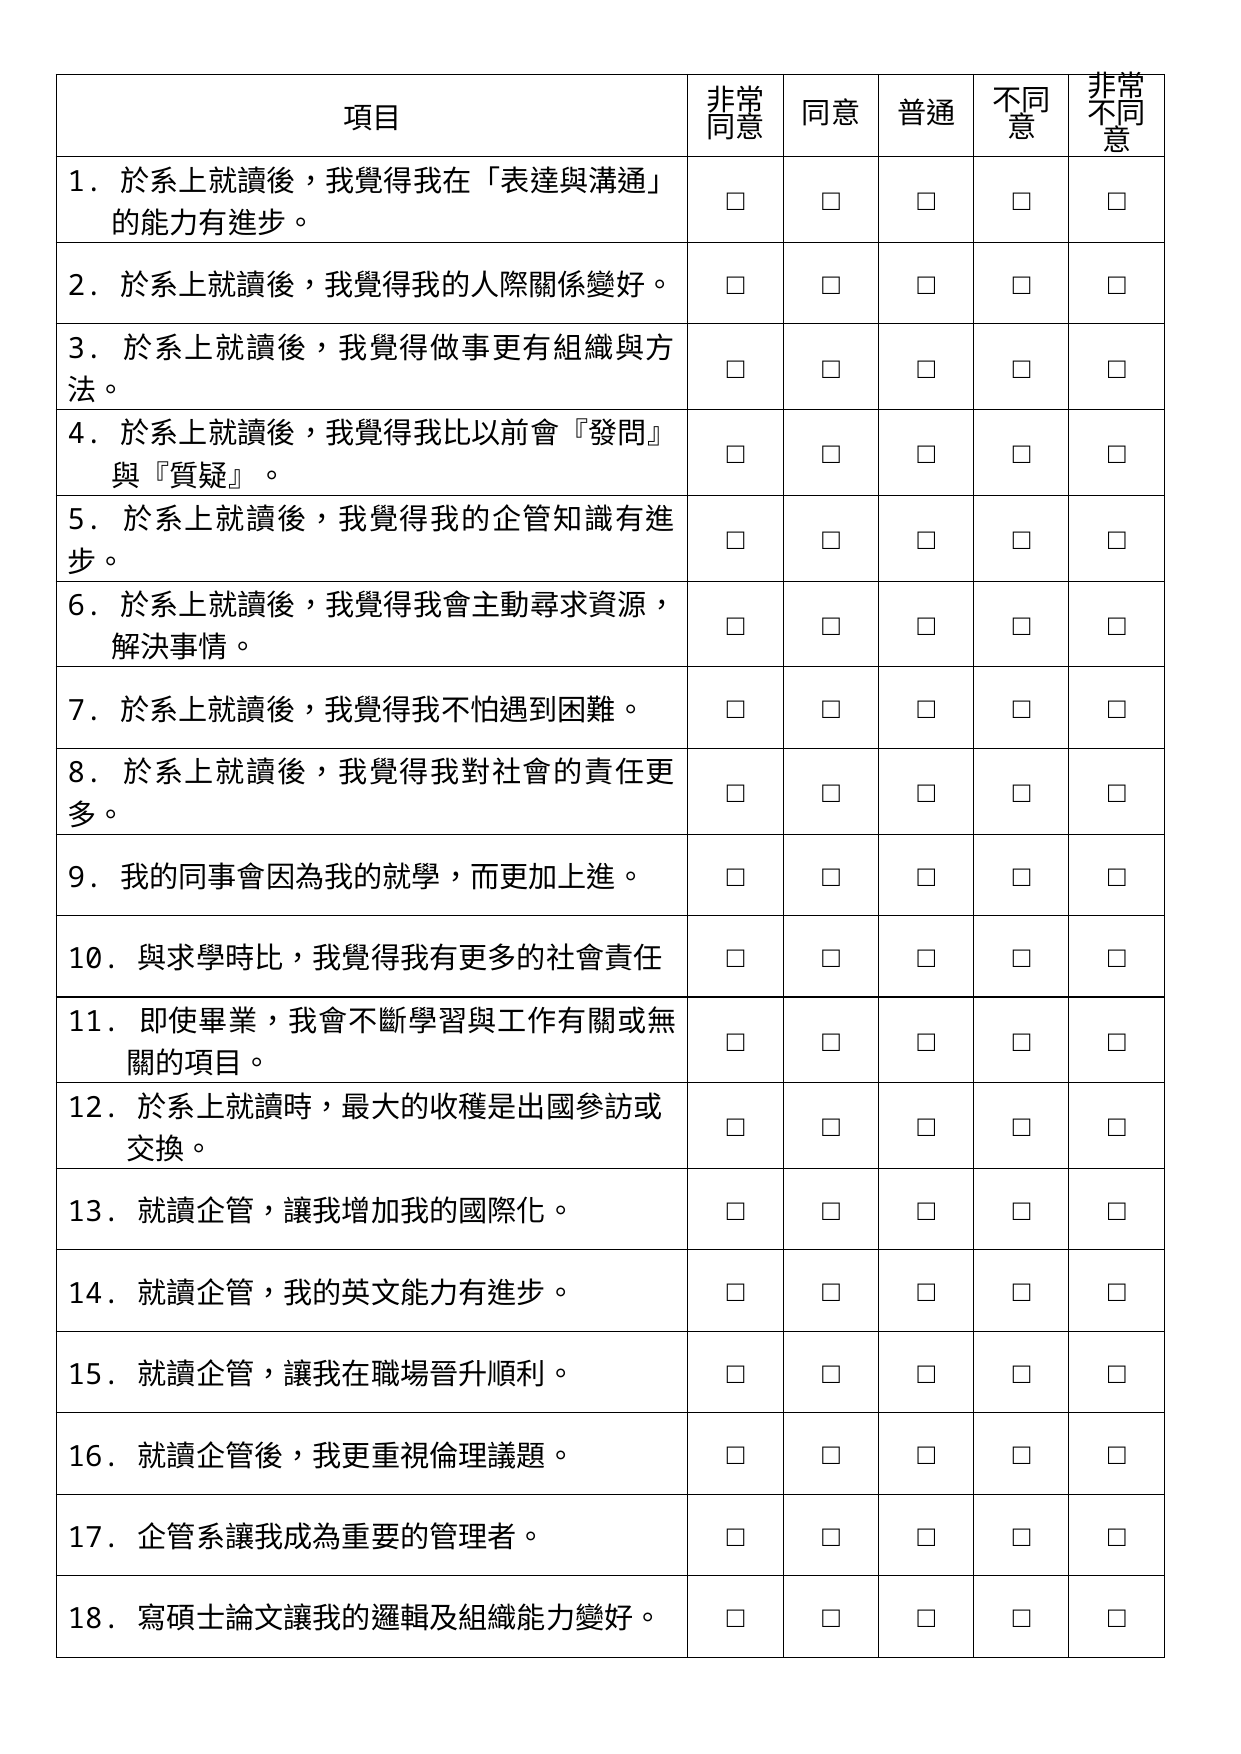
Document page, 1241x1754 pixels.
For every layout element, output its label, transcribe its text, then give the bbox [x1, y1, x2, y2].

table_cell □ [688, 998, 783, 1082]
table_cell □ [784, 1576, 878, 1657]
table_cell □ [879, 998, 973, 1082]
table_cell □ [1069, 324, 1164, 409]
table_cell □ [784, 1250, 878, 1331]
table_cell □ [974, 1332, 1068, 1412]
table_cell □ [879, 582, 973, 666]
table_cell □ [879, 835, 973, 915]
table_cell □ [879, 667, 973, 748]
table_cell □ [879, 1413, 973, 1494]
table_cell □ [974, 1576, 1068, 1657]
table_header 普通 [879, 75, 973, 156]
table_cell □ [688, 243, 783, 323]
table_cell 8. 於系上就讀後，我覺得我對社會的責任更多。 [57, 749, 687, 833]
table_cell 2. 於系上就讀後，我覺得我的人際關係變好。 [57, 243, 687, 323]
table_cell □ [879, 916, 973, 996]
table_cell □ [1069, 410, 1164, 495]
table_cell □ [784, 749, 878, 833]
table_cell □ [688, 1332, 783, 1412]
table_cell □ [879, 324, 973, 409]
table_cell □ [974, 496, 1068, 581]
table_cell □ [974, 410, 1068, 495]
table_cell □ [974, 324, 1068, 409]
table_cell 4. 於系上就讀後，我覺得我比以前會『發問』與『質疑』。 [57, 410, 687, 495]
table_cell □ [688, 1576, 783, 1657]
table_cell □ [974, 998, 1068, 1082]
table_cell □ [974, 1083, 1068, 1168]
table_cell □ [688, 916, 783, 996]
table_cell □ [688, 749, 783, 833]
table_cell □ [688, 496, 783, 581]
table_cell □ [1069, 1576, 1164, 1657]
table_cell □ [784, 998, 878, 1082]
table_cell □ [784, 157, 878, 242]
table_cell □ [688, 667, 783, 748]
table_cell □ [784, 1332, 878, 1412]
table_cell □ [879, 1250, 973, 1331]
table_cell □ [974, 1169, 1068, 1249]
table_cell 17. 企管系讓我成為重要的管理者。 [57, 1495, 687, 1575]
table_cell □ [784, 667, 878, 748]
table_cell □ [688, 582, 783, 666]
table_cell 13. 就讀企管，讓我增加我的國際化。 [57, 1169, 687, 1249]
table_header 非常 不同意 [1069, 75, 1164, 156]
table_cell □ [879, 496, 973, 581]
table_cell □ [879, 410, 973, 495]
table_cell □ [879, 749, 973, 833]
table_cell □ [688, 1413, 783, 1494]
table_cell □ [974, 749, 1068, 833]
table_cell 9. 我的同事會因為我的就學，而更加上進。 [57, 835, 687, 915]
table_cell □ [1069, 582, 1164, 666]
table_cell 3. 於系上就讀後，我覺得做事更有組織與方法。 [57, 324, 687, 409]
table_header 非常 同意 [688, 75, 783, 156]
table_cell □ [879, 1495, 973, 1575]
table_cell □ [784, 324, 878, 409]
table_cell □ [1069, 1083, 1164, 1168]
table_cell □ [784, 582, 878, 666]
table_cell 1. 於系上就讀後，我覺得我在「表達與溝通」的能力有進步。 [57, 157, 687, 242]
table_cell □ [879, 1169, 973, 1249]
table_header 同意 [784, 75, 878, 156]
table_cell □ [1069, 749, 1164, 833]
table_cell □ [879, 243, 973, 323]
table_cell □ [1069, 243, 1164, 323]
table_cell □ [784, 496, 878, 581]
table_cell □ [1069, 998, 1164, 1082]
table_cell □ [1069, 667, 1164, 748]
table_cell □ [974, 157, 1068, 242]
table_cell □ [784, 1083, 878, 1168]
table_cell □ [784, 243, 878, 323]
table_cell □ [688, 1495, 783, 1575]
table_cell □ [974, 667, 1068, 748]
table_cell □ [688, 157, 783, 242]
table_cell □ [1069, 157, 1164, 242]
table_cell □ [1069, 1250, 1164, 1331]
table_cell □ [879, 1332, 973, 1412]
table_cell 18. 寫碩士論文讓我的邏輯及組織能力變好。 [57, 1576, 687, 1657]
table_cell □ [784, 916, 878, 996]
table_cell 5. 於系上就讀後，我覺得我的企管知識有進步。 [57, 496, 687, 581]
table_cell □ [784, 1495, 878, 1575]
table_cell □ [1069, 1413, 1164, 1494]
table_cell □ [974, 835, 1068, 915]
table_cell □ [688, 1169, 783, 1249]
table_header 不同意 [974, 75, 1068, 156]
table_cell □ [688, 410, 783, 495]
table_cell □ [1069, 916, 1164, 996]
table_cell □ [688, 1083, 783, 1168]
table_cell 14. 就讀企管，我的英文能力有進步。 [57, 1250, 687, 1331]
table_cell □ [974, 1250, 1068, 1331]
table_cell □ [1069, 496, 1164, 581]
table_cell 10. 與求學時比，我覺得我有更多的社會責任 [57, 916, 687, 996]
table_cell □ [1069, 1169, 1164, 1249]
table_cell 16. 就讀企管後，我更重視倫理議題。 [57, 1413, 687, 1494]
table_cell 12. 於系上就讀時，最大的收穫是出國參訪或交換。 [57, 1083, 687, 1168]
table_cell □ [1069, 835, 1164, 915]
table_cell □ [974, 1495, 1068, 1575]
table_cell □ [974, 1413, 1068, 1494]
table_cell □ [784, 410, 878, 495]
table_cell 11. 即使畢業，我會不斷學習與工作有關或無關的項目。 [57, 998, 687, 1082]
table_cell □ [1069, 1495, 1164, 1575]
table_cell □ [879, 1576, 973, 1657]
table_cell □ [974, 582, 1068, 666]
table_cell 6. 於系上就讀後，我覺得我會主動尋求資源，解決事情。 [57, 582, 687, 666]
table_cell □ [688, 324, 783, 409]
table_header 項目 [57, 75, 687, 156]
table_cell □ [784, 835, 878, 915]
table_cell □ [1069, 1332, 1164, 1412]
table_cell □ [879, 1083, 973, 1168]
table_cell □ [688, 1250, 783, 1331]
table_cell □ [784, 1169, 878, 1249]
table_cell □ [784, 1413, 878, 1494]
table_cell □ [688, 835, 783, 915]
table_cell □ [879, 157, 973, 242]
table_cell □ [974, 243, 1068, 323]
table_cell 7. 於系上就讀後，我覺得我不怕遇到困難。 [57, 667, 687, 748]
table_cell □ [974, 916, 1068, 996]
table_cell 15. 就讀企管，讓我在職場晉升順利。 [57, 1332, 687, 1412]
